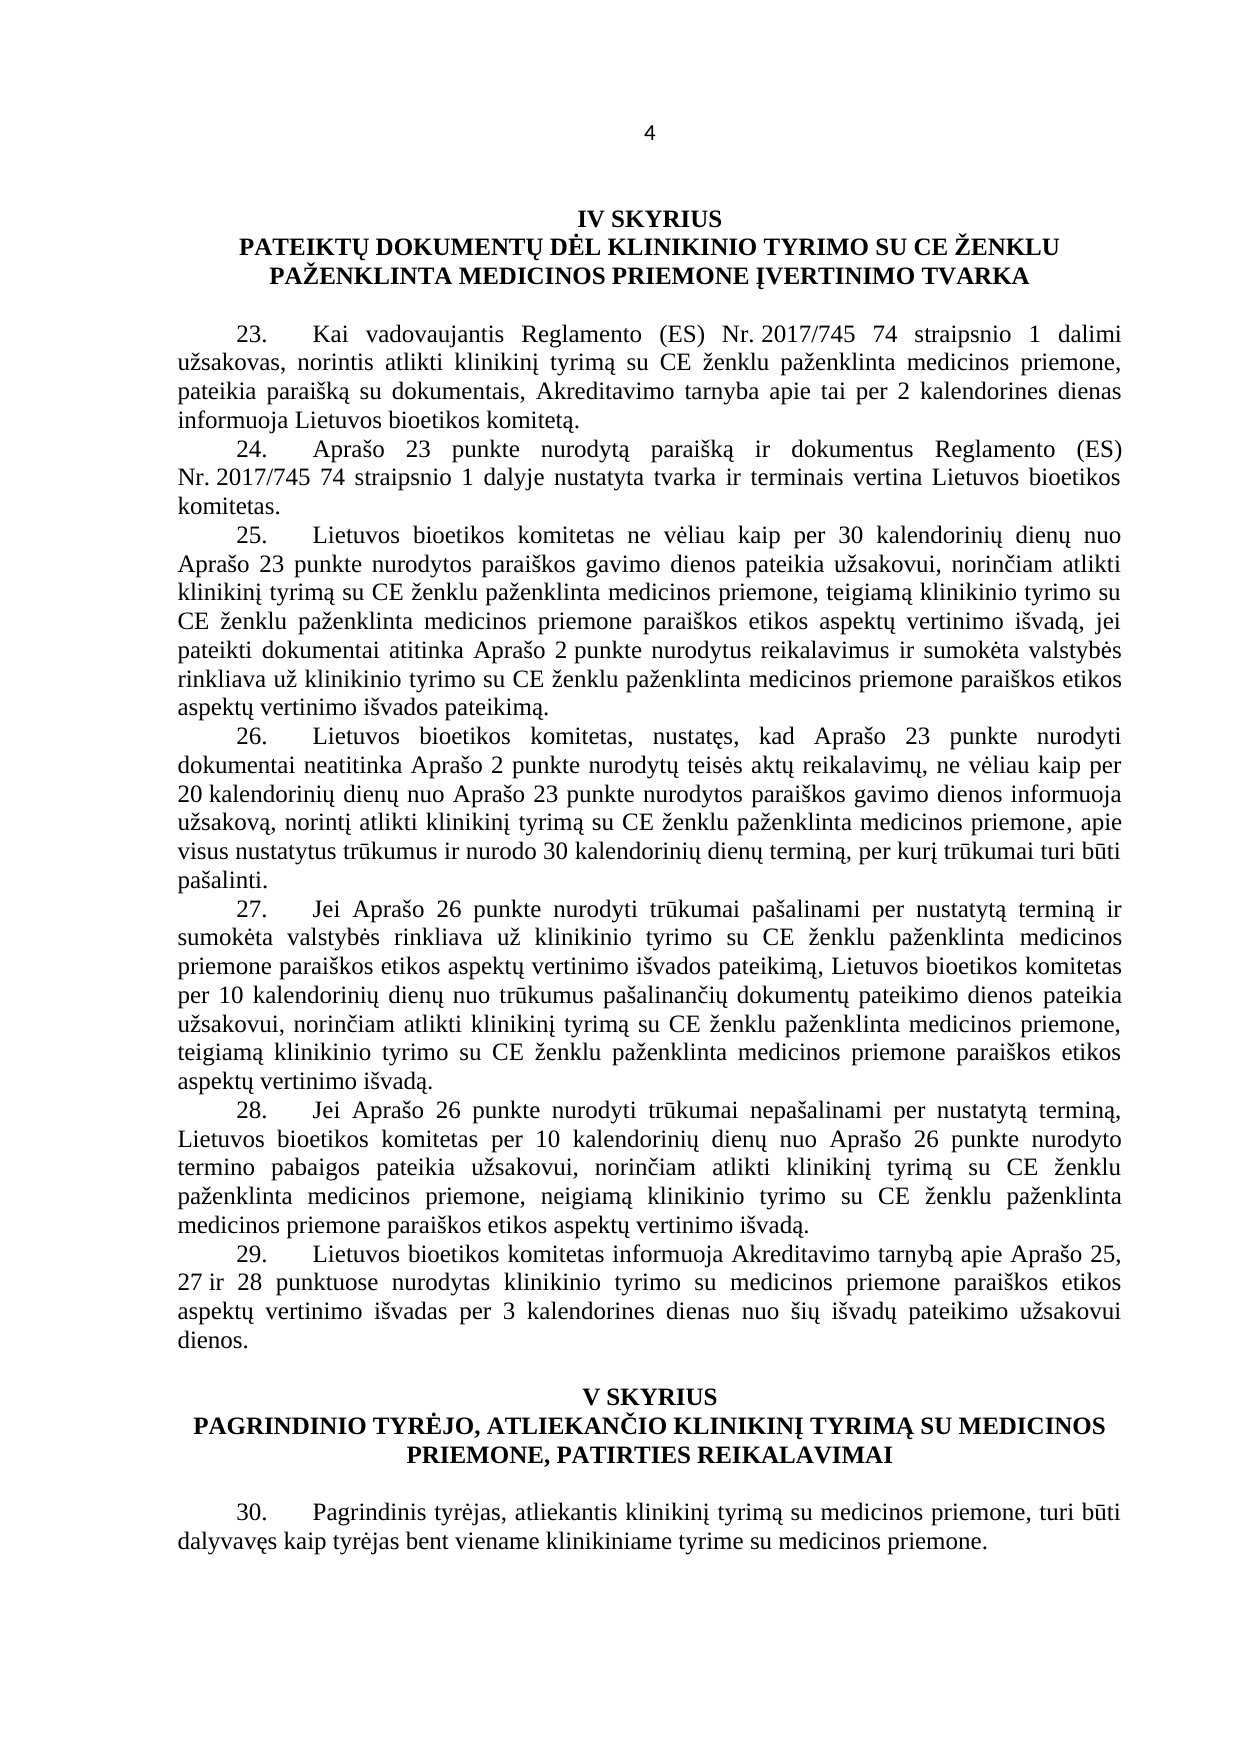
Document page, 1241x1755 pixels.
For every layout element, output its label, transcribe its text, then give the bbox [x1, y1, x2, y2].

text 26. Lietuvos bioetikos komitetas, nustatęs, kad Aprašo 23 punkte nurodyti dokumentai neatitinka Aprašo 2 punkte nurodytų teisės aktų reikalavimų, ne vėliau kaip per 20 kalendorinių dienų nuo Aprašo 23 punkte nurodytos paraiškos gavimo dienos informuoja užsakovą, norintį atlikti klinikinį tyrimą su CE ženklu paženklinta medicinos priemone, apie visus nustatytus trūkumus ir nurodo 30 kalendorinių dienų terminą, per kurį trūkumai turi būti pašalinti. [177, 721, 1122, 894]
text 28. Jei Aprašo 26 punkte nurodyti trūkumai nepašalinami per nustatytą terminą, Lietuvos bioetikos komitetas per 10 kalendorinių dienų nuo Aprašo 26 punkte nurodyto termino pabaigos pateikia užsakovui, norinčiam atlikti klinikinį tyrimą su CE ženklu paženklinta medicinos priemone, neigiamą klinikinio tyrimo su CE ženklu paženklinta medicinos priemone paraiškos etikos aspektų vertinimo išvadą. [177, 1095, 1122, 1239]
text 27. Jei Aprašo 26 punkte nurodyti trūkumai pašalinami per nustatytą terminą ir sumokėta valstybės rinkliava už klinikinio tyrimo su CE ženklu paženklinta medicinos priemone paraiškos etikos aspektų vertinimo išvados pateikimą, Lietuvos bioetikos komitetas per 10 kalendorinių dienų nuo trūkumus pašalinančių dokumentų pateikimo dienos pateikia užsakovui, norinčiam atlikti klinikinį tyrimą su CE ženklu paženklinta medicinos priemone, teigiamą klinikinio tyrimo su CE ženklu paženklinta medicinos priemone paraiškos etikos aspektų vertinimo išvadą. [177, 894, 1122, 1095]
text 30. Pagrindinis tyrėjas, atliekantis klinikinį tyrimą su medicinos priemone, turi būti dalyvavęs kaip tyrėjas bent viename klinikiniame tyrime su medicinos priemone. [177, 1497, 1122, 1555]
text IV SKYRIUS [177, 204, 1122, 232]
text PAGRINDINIO TYRĖJO, ATLIEKANČIO KLINIKINĮ TYRIMĄ SU MEDICINOS PRIEMONE, PATIRTIES REIKALAVIMAI [177, 1411, 1122, 1469]
text 24. Aprašo 23 punkte nurodytą paraišką ir dokumentus Reglamento (ES) Nr. 2017/745 74 straipsnio 1 dalyje nustatyta tvarka ir terminais vertina Lietuvos bioetikos komitetas. [177, 434, 1122, 520]
text PATEIKTŲ DOKUMENTŲ DĖL KLINIKINIO TYRIMO SU CE ŽENKLU PAŽENKLINTA MEDICINOS PRIEMONE ĮVERTINIMO TVARKA [177, 232, 1122, 290]
text 25. Lietuvos bioetikos komitetas ne vėliau kaip per 30 kalendorinių dienų nuo Aprašo 23 punkte nurodytos paraiškos gavimo dienos pateikia užsakovui, norinčiam atlikti klinikinį tyrimą su CE ženklu paženklinta medicinos priemone, teigiamą klinikinio tyrimo su CE ženklu paženklinta medicinos priemone paraiškos etikos aspektų vertinimo išvadą, jei pateikti dokumentai atitinka Aprašo 2 punkte nurodytus reikalavimus ir sumokėta valstybės rinkliava už klinikinio tyrimo su CE ženklu paženklinta medicinos priemone paraiškos etikos aspektų vertinimo išvados pateikimą. [177, 520, 1122, 721]
text V SKYRIUS [177, 1382, 1122, 1411]
text 23. Kai vadovaujantis Reglamento (ES) Nr. 2017/745 74 straipsnio 1 dalimi užsakovas, norintis atlikti klinikinį tyrimą su CE ženklu paženklinta medicinos priemone, pateikia paraišką su dokumentais, Akreditavimo tarnyba apie tai per 2 kalendorines dienas informuoja Lietuvos bioetikos komitetą. [177, 319, 1122, 434]
text 29. Lietuvos bioetikos komitetas informuoja Akreditavimo tarnybą apie Aprašo 25, 27 ir 28 punktuose nurodytas klinikinio tyrimo su medicinos priemone paraiškos etikos aspektų vertinimo išvadas per 3 kalendorines dienas nuo šių išvadų pateikimo užsakovui dienos. [177, 1239, 1122, 1354]
